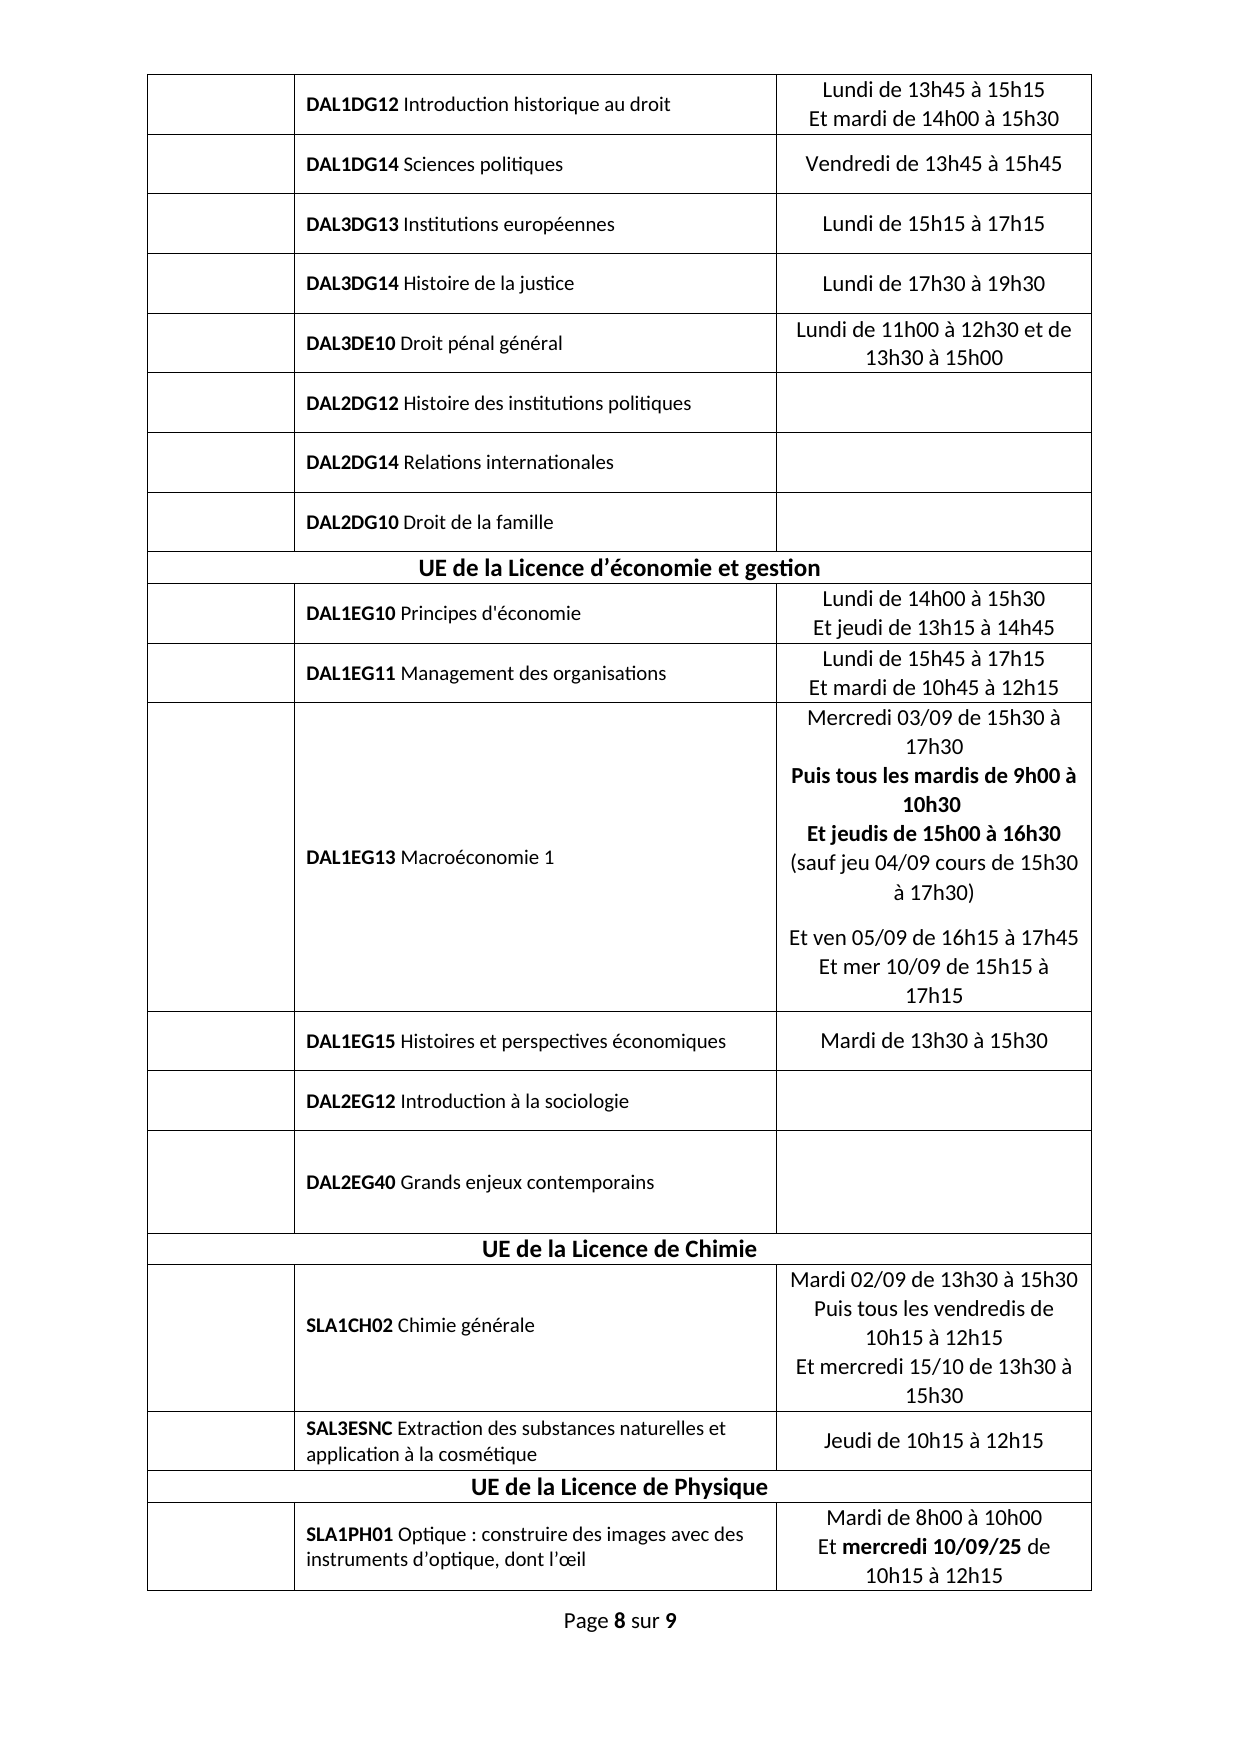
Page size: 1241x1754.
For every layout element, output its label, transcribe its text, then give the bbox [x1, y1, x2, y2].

table_cell [148, 373, 294, 432]
table_cell UE de la Licence d’économie et gestion [148, 552, 1091, 583]
table_cell DAL1DG12 Introduction historique au droit [295, 75, 776, 133]
table_cell Mardi de 13h30 à 15h30 [777, 1012, 1091, 1070]
table_cell [148, 1503, 294, 1590]
table_cell DAL2DG14 Relations internationales [295, 433, 776, 492]
table_cell DAL1EG10 Principes d'économie [295, 584, 776, 642]
table_cell [777, 1071, 1091, 1130]
table_cell DAL2EG40 Grands enjeux contemporains [295, 1131, 776, 1233]
table_cell DAL2DG12 Histoire des institutions politiques [295, 373, 776, 432]
table_cell Mercredi 03/09 de 15h30 à 17h30 Puis tous les mardis de 9h00 à 10h30 Et jeudis de 15h00 à 16h30 (sauf jeu 04/09 cours de 15h30 à 17h30) Et ven 05/09 de 16h15 à 17h45 Et mer 10/09 de 15h15 à 17h15 [777, 703, 1091, 1011]
table_cell [148, 433, 294, 492]
table_cell Lundi de 17h30 à 19h30 [777, 254, 1091, 312]
table_cell DAL1DG14 Sciences politiques [295, 135, 776, 193]
table_cell DAL1EG11 Management des organisations [295, 644, 776, 702]
table_cell Lundi de 11h00 à 12h30 et de 13h30 à 15h00 [777, 314, 1091, 372]
table_cell SAL3ESNC Extraction des substances naturelles et application à la cosmétique [295, 1412, 776, 1470]
table_cell DAL2EG12 Introduction à la sociologie [295, 1071, 776, 1130]
table_cell [148, 194, 294, 253]
table_cell [148, 493, 294, 551]
table_cell [148, 75, 294, 133]
table_cell [777, 493, 1091, 551]
table_cell DAL3DE10 Droit pénal général [295, 314, 776, 372]
table_cell Mardi de 8h00 à 10h00 Et mercredi 10/09/25 de 10h15 à 12h15 [777, 1503, 1091, 1590]
table_cell UE de la Licence de Chimie [148, 1234, 1091, 1264]
table_cell [777, 433, 1091, 492]
table_cell UE de la Licence de Physique [148, 1471, 1091, 1502]
table_cell SLA1CH02 Chimie générale [295, 1265, 776, 1411]
table_cell [148, 254, 294, 312]
table_cell [777, 1131, 1091, 1233]
table_cell SLA1PH01 Optique : construire des images avec des instruments d’optique, dont l’œil [295, 1503, 776, 1590]
table_cell DAL1EG13 Macroéconomie 1 [295, 703, 776, 1011]
table_cell [148, 1412, 294, 1470]
table_cell [148, 314, 294, 372]
table_cell [148, 584, 294, 642]
table_cell [777, 373, 1091, 432]
table_cell [148, 1131, 294, 1233]
table_cell [148, 1071, 294, 1130]
table_cell Mardi 02/09 de 13h30 à 15h30 Puis tous les vendredis de 10h15 à 12h15 Et mercredi 15/10 de 13h30 à 15h30 [777, 1265, 1091, 1411]
table_cell Lundi de 15h15 à 17h15 [777, 194, 1091, 253]
table_cell [148, 1012, 294, 1070]
table_cell Lundi de 14h00 à 15h30 Et jeudi de 13h15 à 14h45 [777, 584, 1091, 642]
table_cell DAL1EG15 Histoires et perspectives économiques [295, 1012, 776, 1070]
table_cell [148, 1265, 294, 1411]
table_cell [148, 703, 294, 1011]
table_cell DAL2DG10 Droit de la famille [295, 493, 776, 551]
table_cell [148, 135, 294, 193]
table_cell Lundi de 15h45 à 17h15 Et mardi de 10h45 à 12h15 [777, 644, 1091, 702]
table_cell [148, 644, 294, 702]
table_cell Jeudi de 10h15 à 12h15 [777, 1412, 1091, 1470]
table_cell Lundi de 13h45 à 15h15 Et mardi de 14h00 à 15h30 [777, 75, 1091, 133]
table_cell Vendredi de 13h45 à 15h45 [777, 135, 1091, 193]
table_cell DAL3DG14 Histoire de la justice [295, 254, 776, 312]
table_cell DAL3DG13 Institutions européennes [295, 194, 776, 253]
